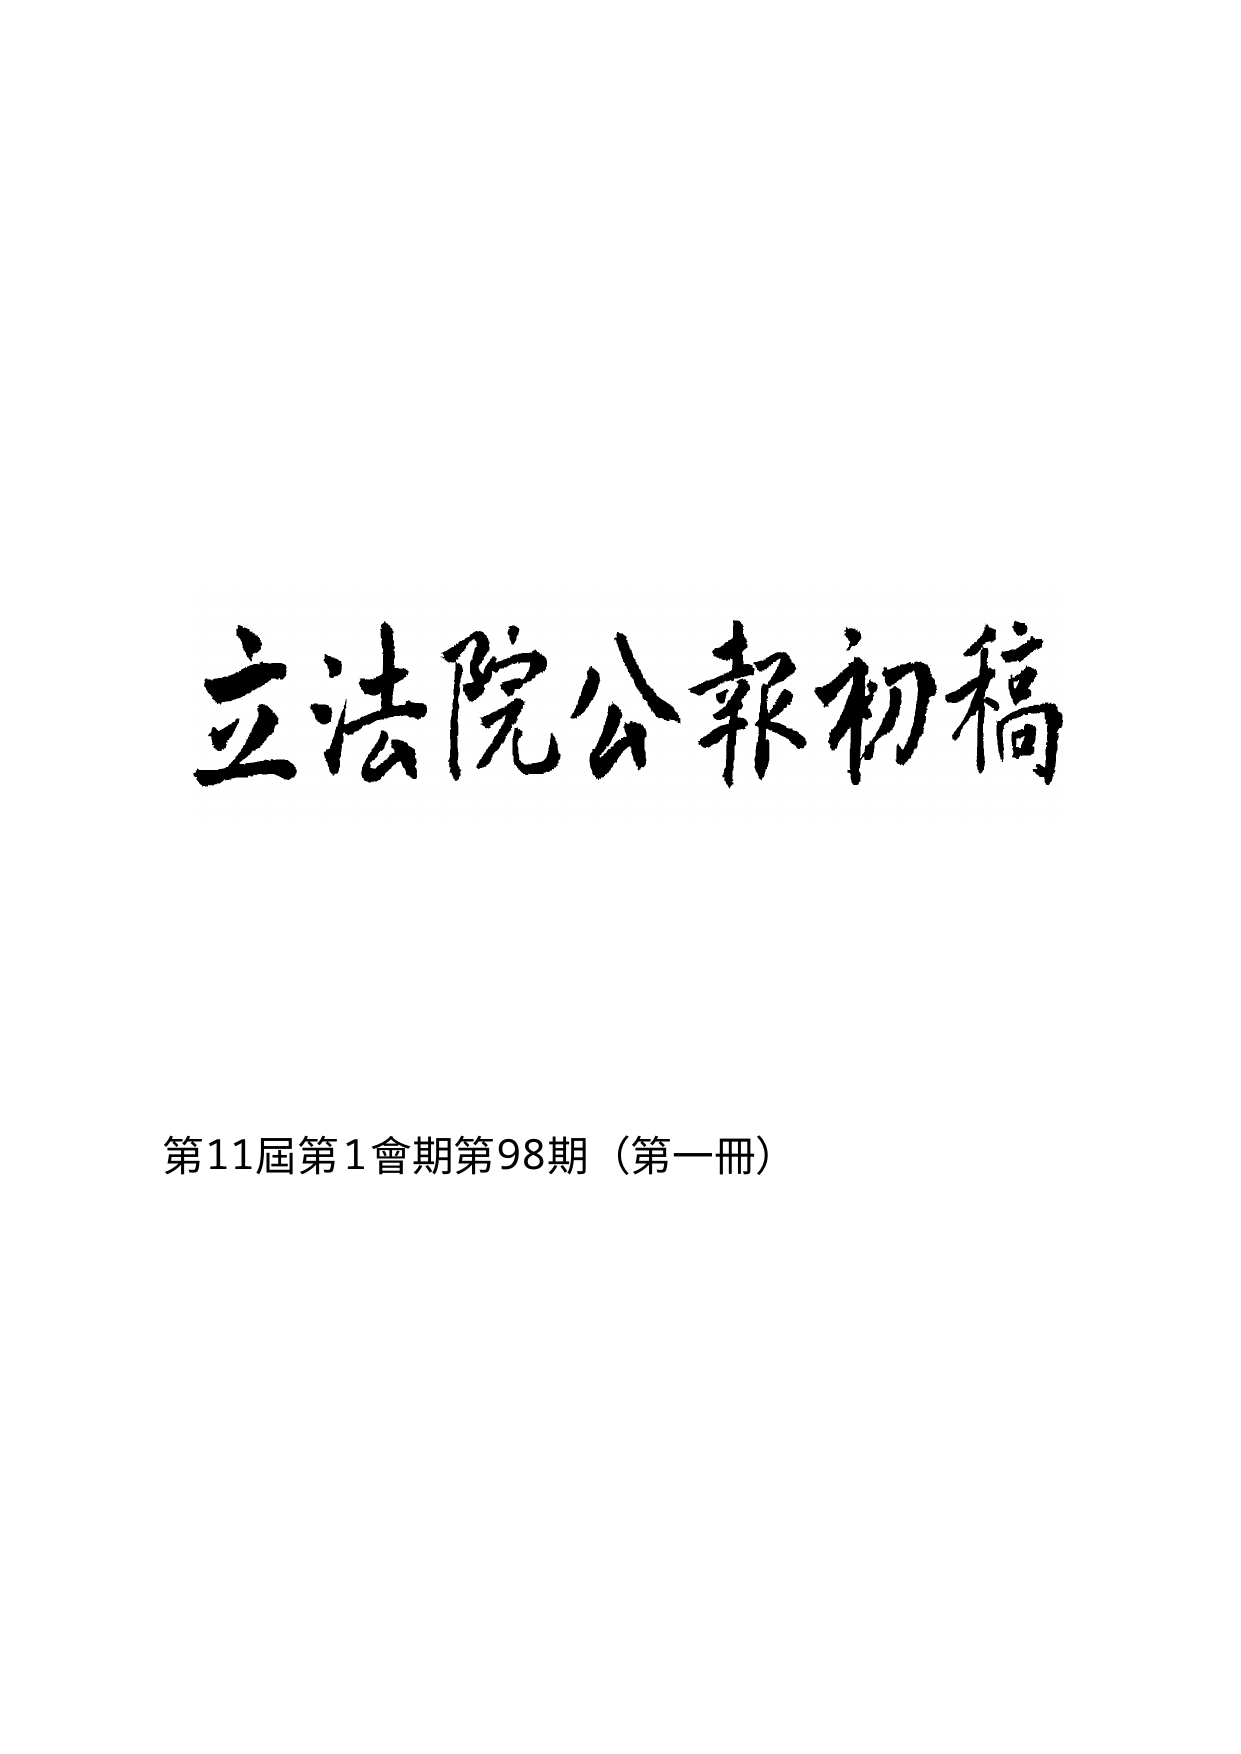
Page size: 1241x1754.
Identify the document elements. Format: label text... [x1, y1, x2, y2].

table_header [151, 406, 1098, 902]
table_header 第11屆第1會期第98期（第一冊） [151, 1089, 825, 1234]
